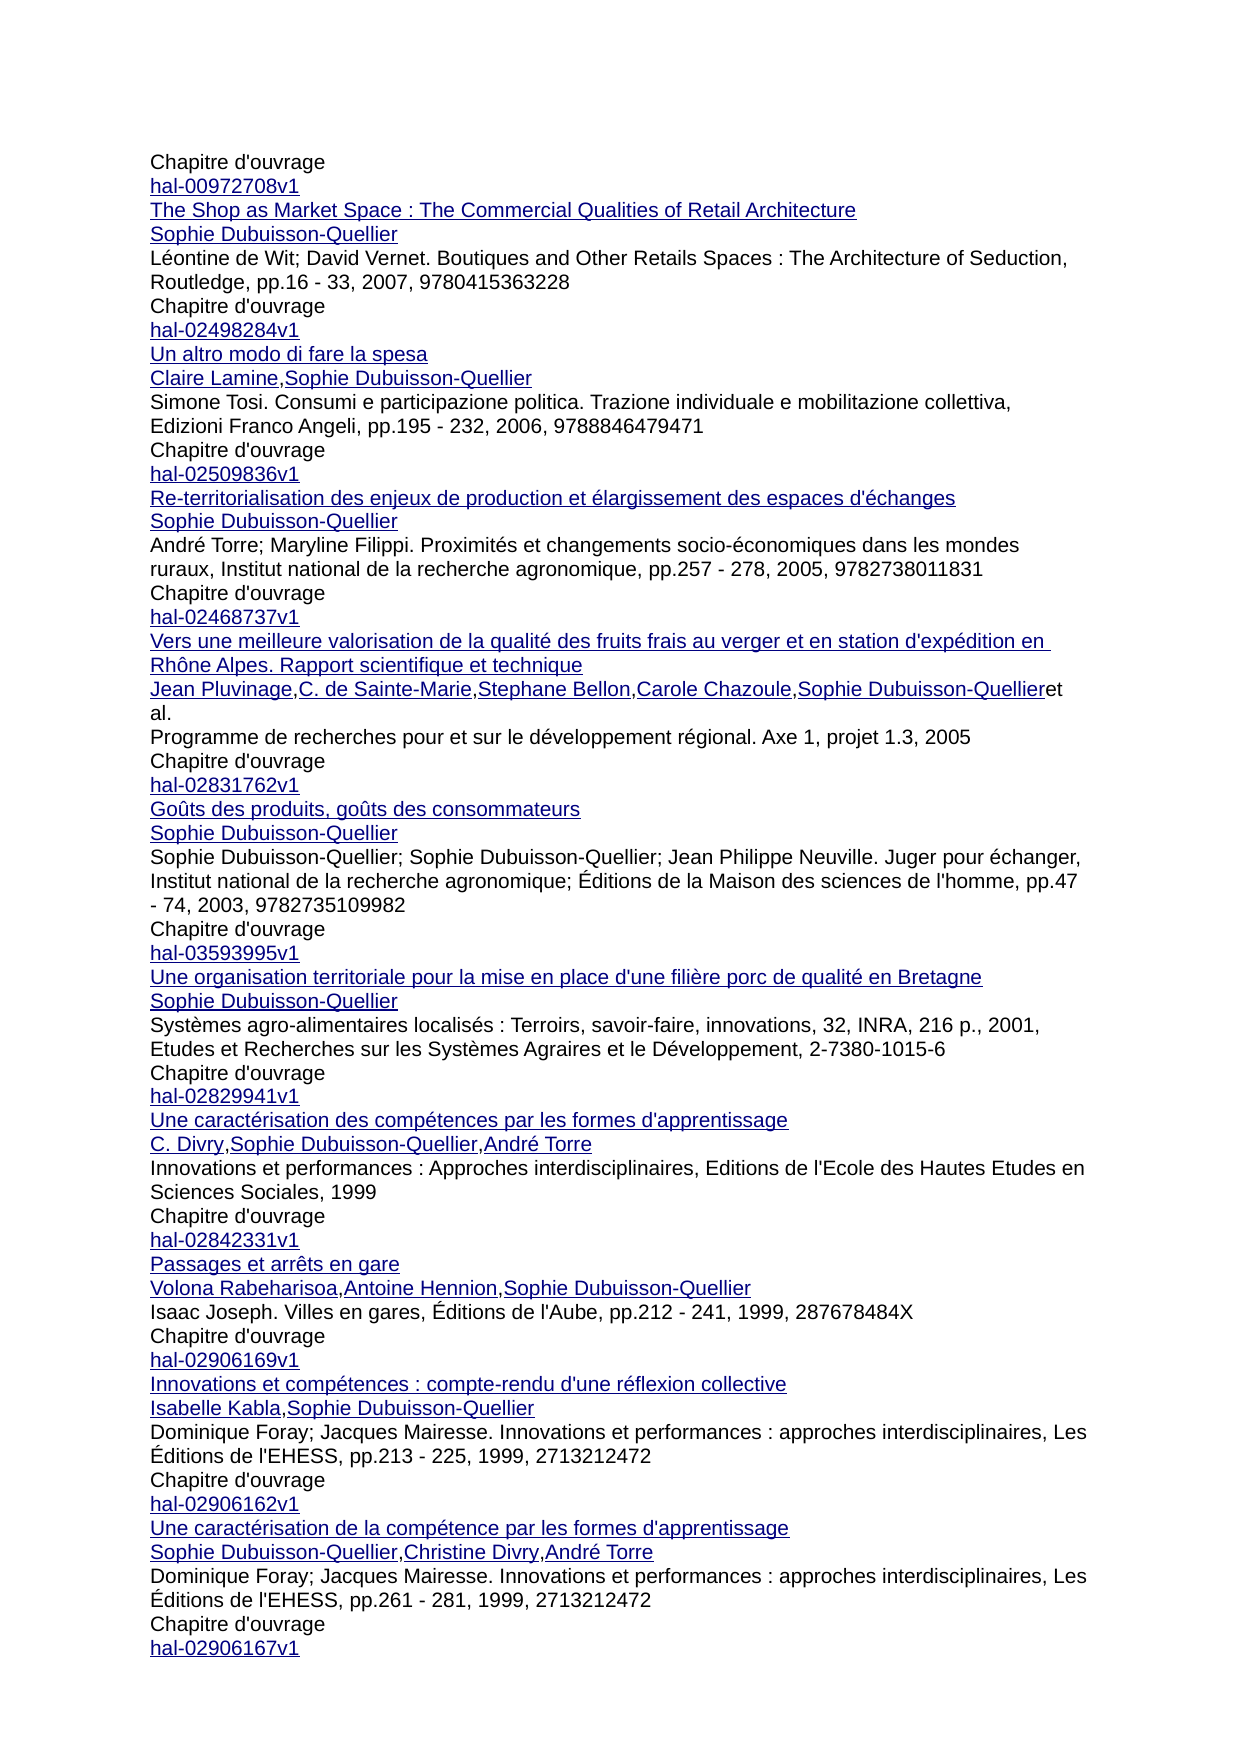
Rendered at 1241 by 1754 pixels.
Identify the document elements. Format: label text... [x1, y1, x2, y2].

table_cell Un altro modo di fare la spesa Claire Lamine,Sophie Dubuisson-Quellier Simone Tosi. Consumi e participazione politica. Trazione individuale e mobilitazione collettiva, Edizioni Franco Angeli, pp.195 - 232, 2006, 9788846479471 Chapitre d'ouvrage hal-02509836v1 [150, 342, 1090, 485]
table_cell Une caractérisation des compétences par les formes d'apprentissage C. Divry,Sophie Dubuisson-Quellier,André Torre Innovations et performances : Approches interdisciplinaires, Editions de l'Ecole des Hautes Etudes en Sciences Sociales, 1999 Chapitre d'ouvrage hal-02842331v1 [150, 1108, 1090, 1252]
table_cell Une caractérisation de la compétence par les formes d'apprentissage Sophie Dubuisson-Quellier,Christine Divry,André Torre Dominique Foray; Jacques Mairesse. Innovations et performances : approches interdisciplinaires, Les Éditions de l'EHESS, pp.261 - 281, 1999, 2713212472 Chapitre d'ouvrage hal-02906167v1 [150, 1516, 1090, 1659]
table_cell Innovations et compétences : compte-rendu d'une réflexion collective Isabelle Kabla,Sophie Dubuisson-Quellier Dominique Foray; Jacques Mairesse. Innovations et performances : approches interdisciplinaires, Les Éditions de l'EHESS, pp.213 - 225, 1999, 2713212472 Chapitre d'ouvrage hal-02906162v1 [150, 1372, 1090, 1516]
table_cell Passages et arrêts en gare Volona Rabeharisoa,Antoine Hennion,Sophie Dubuisson-Quellier Isaac Joseph. Villes en gares, Éditions de l'Aube, pp.212 - 241, 1999, 287678484X Chapitre d'ouvrage hal-02906169v1 [150, 1252, 1090, 1372]
table_cell Vers une meilleure valorisation de la qualité des fruits frais au verger et en station d'expédition en Rhône Alpes. Rapport scientifique et technique Jean Pluvinage,C. de Sainte-Marie,Stephane Bellon,Carole Chazoule,Sophie Dubuisson-Quellieret al. Programme de recherches pour et sur le développement régional. Axe 1, projet 1.3, 2005 Chapitre d'ouvrage hal-02831762v1 [150, 629, 1090, 797]
table_cell Re-territorialisation des enjeux de production et élargissement des espaces d'échanges Sophie Dubuisson-Quellier André Torre; Maryline Filippi. Proximités et changements socio-économiques dans les mondes ruraux, Institut national de la recherche agronomique, pp.257 - 278, 2005, 9782738011831 Chapitre d'ouvrage hal-02468737v1 [150, 485, 1090, 629]
table_cell The Shop as Market Space : The Commercial Qualities of Retail Architecture Sophie Dubuisson-Quellier Léontine de Wit; David Vernet. Boutiques and Other Retails Spaces : The Architecture of Seduction, Routledge, pp.16 - 33, 2007, 9780415363228 Chapitre d'ouvrage hal-02498284v1 [150, 198, 1090, 342]
table_cell Chapitre d'ouvrage hal-00972708v1 [150, 150, 1090, 198]
table_cell Goûts des produits, goûts des consommateurs Sophie Dubuisson-Quellier Sophie Dubuisson-Quellier; Sophie Dubuisson-Quellier; Jean Philippe Neuville. Juger pour échanger, Institut national de la recherche agronomique; Éditions de la Maison des sciences de l'homme, pp.47 - 74, 2003, 9782735109982 Chapitre d'ouvrage hal-03593995v1 [150, 797, 1090, 964]
table_cell Une organisation territoriale pour la mise en place d'une filière porc de qualité en Bretagne Sophie Dubuisson-Quellier Systèmes agro-alimentaires localisés : Terroirs, savoir-faire, innovations, 32, INRA, 216 p., 2001, Etudes et Recherches sur les Systèmes Agraires et le Développement, 2-7380-1015-6 Chapitre d'ouvrage hal-02829941v1 [150, 965, 1090, 1108]
